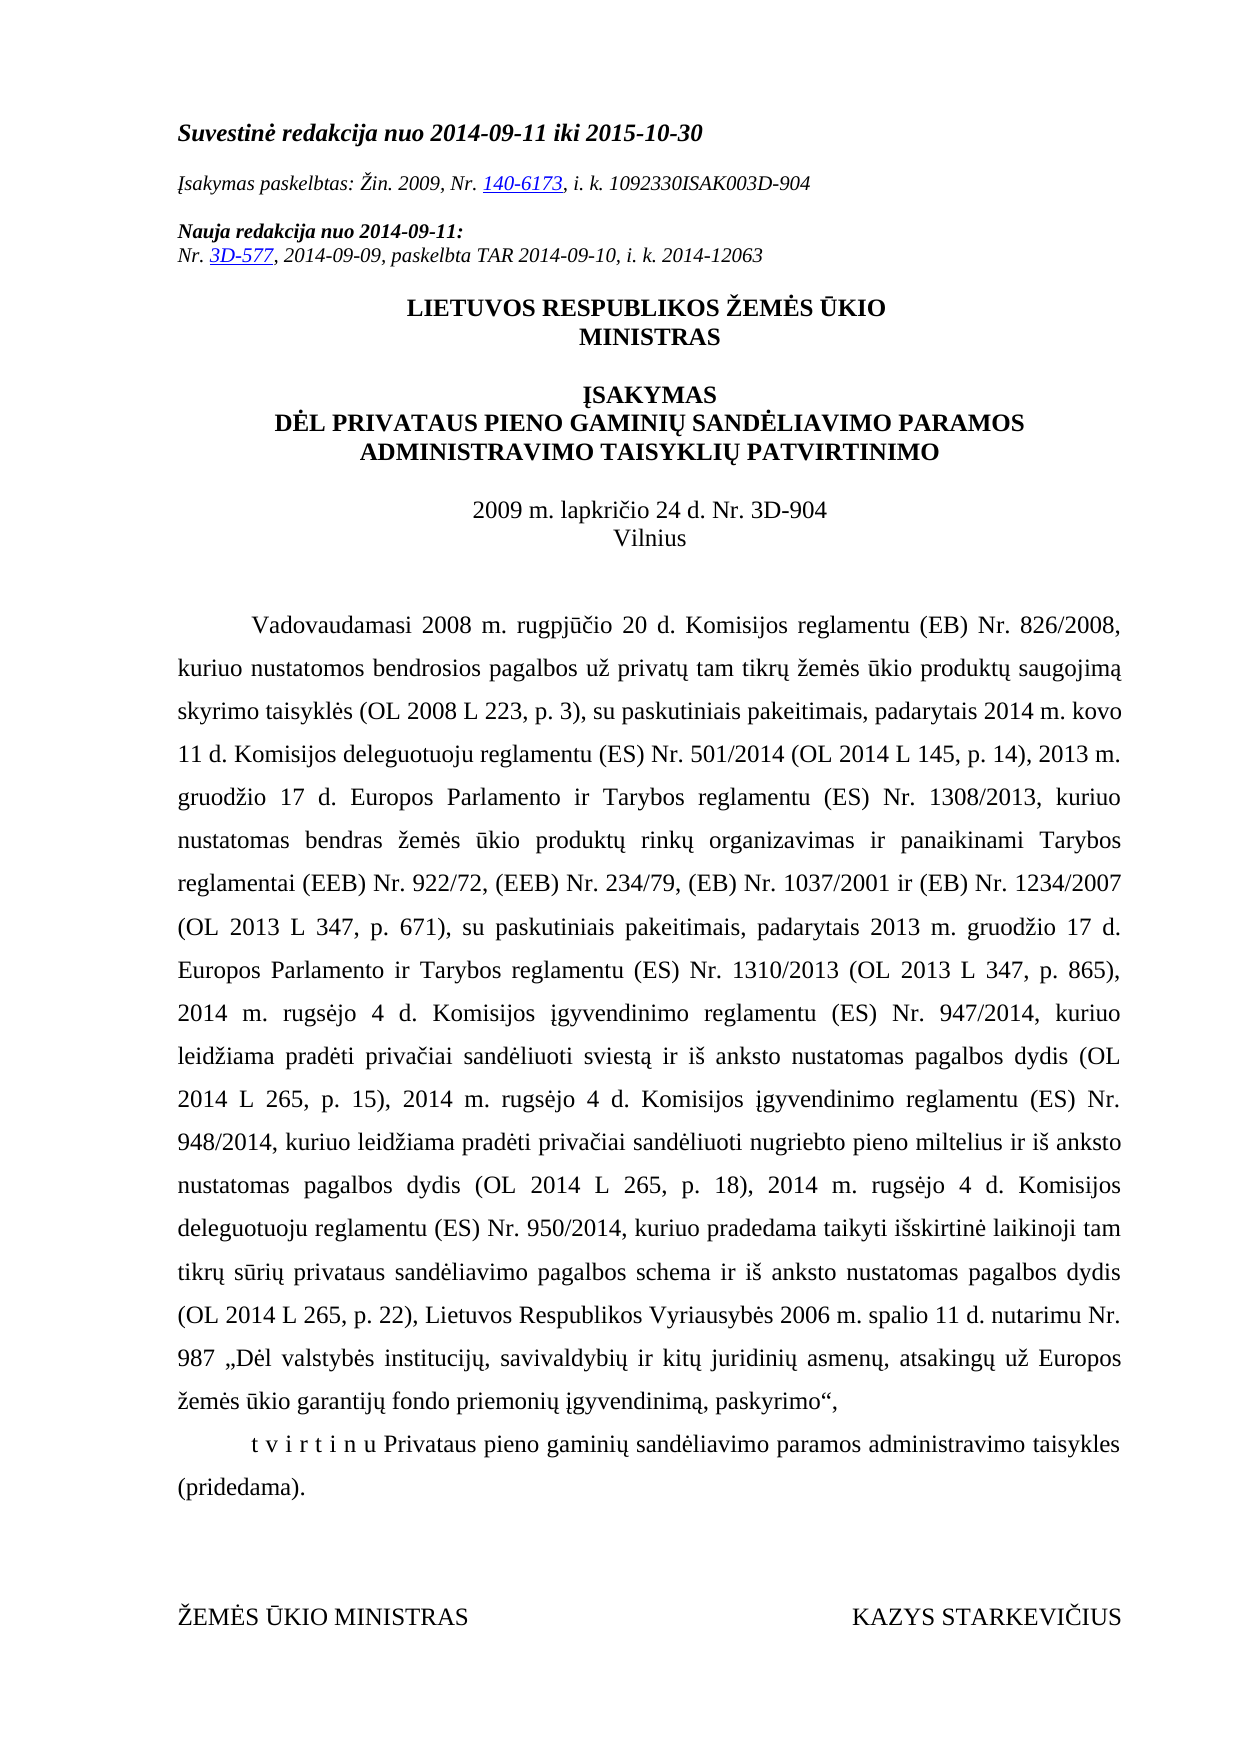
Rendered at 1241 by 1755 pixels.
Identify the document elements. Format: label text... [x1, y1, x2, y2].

text Nauja redakcija nuo 2014-09-11: [177, 219, 1122, 243]
text LIETUVOS RESPUBLIKOS ŽEMĖS ŪKIO [177, 293, 1122, 322]
text MINISTRAS [177, 322, 1122, 351]
text Žemės ūkio ministras Kazys Starkevičius [177, 1602, 1122, 1630]
text t v i r t i n u Privataus pieno gaminių sandėliavimo paramos administravimo taisykles (pridedama). [177, 1429, 1122, 1501]
text DĖL PRIVATAUS PIENO GAMINIŲ SANDĖLIAVIMO PARAMOS ADMINISTRAVIMO TAISYKLIŲ PATVIRTINIMO [177, 408, 1122, 466]
text Vilnius [177, 523, 1122, 552]
text 2009 m. lapkričio 24 d. Nr. 3D-904 [177, 495, 1122, 523]
text Suvestinė redakcija nuo 2014-09-11 iki 2015-10-30 [177, 118, 1122, 147]
text Vadovaudamasi 2008 m. rugpjūčio 20 d. Komisijos reglamentu (EB) Nr. 826/2008, kuriuo nustatomos bendrosios pagalbos už privatų tam tikrų žemės ūkio produktų saugojimą skyrimo taisyklės (OL 2008 L 223, p. 3), su paskutiniais pakeitimais, padarytais 2014 m. kovo 11 d. Komisijos deleguotuoju reglamentu (ES) Nr. 501/2014 (OL 2014 L 145, p. 14), 2013 m. gruodžio 17 d. Europos Parlamento ir Tarybos reglamentu (ES) Nr. 1308/2013, kuriuo nustatomas bendras žemės ūkio produktų rinkų organizavimas ir panaikinami Tarybos reglamentai (EEB) Nr. 922/72, (EEB) Nr. 234/79, (EB) Nr. 1037/2001 ir (EB) Nr. 1234/2007 (OL 2013 L 347, p. 671), su paskutiniais pakeitimais, padarytais 2013 m. gruodžio 17 d. Europos Parlamento ir Tarybos reglamentu (ES) Nr. 1310/2013 (OL 2013 L 347, p. 865), 2014 m. rugsėjo 4 d. Komisijos įgyvendinimo reglamentu (ES) Nr. 947/2014, kuriuo leidžiama pradėti privačiai sandėliuoti sviestą ir iš anksto nustatomas pagalbos dydis (OL 2014 L 265, p. 15), 2014 m. rugsėjo 4 d. Komisijos įgyvendinimo reglamentu (ES) Nr. 948/2014, kuriuo leidžiama pradėti privačiai sandėliuoti nugriebto pieno miltelius ir iš anksto nustatomas pagalbos dydis (OL 2014 L 265, p. 18), 2014 m. rugsėjo 4 d. Komisijos deleguotuoju reglamentu (ES) Nr. 950/2014, kuriuo pradedama taikyti išskirtinė laikinoji tam tikrų sūrių privataus sandėliavimo pagalbos schema ir iš anksto nustatomas pagalbos dydis (OL 2014 L 265, p. 22), Lietuvos Respublikos Vyriausybės 2006 m. spalio 11 d. nutarimu Nr. 987 „Dėl valstybės institucijų, savivaldybių ir kitų juridinių asmenų, atsakingų už Europos žemės ūkio garantijų fondo priemonių įgyvendinimą, paskyrimo“, [177, 610, 1122, 1415]
text Įsakymas paskelbtas: Žin. 2009, Nr. 140-6173, i. k. 1092330ISAK003D-904 [177, 171, 1122, 195]
text ĮSAKYMAS [177, 380, 1122, 408]
text Nr. 3D-577, 2014-09-09, paskelbta TAR 2014-09-10, i. k. 2014-12063 [177, 243, 1122, 267]
